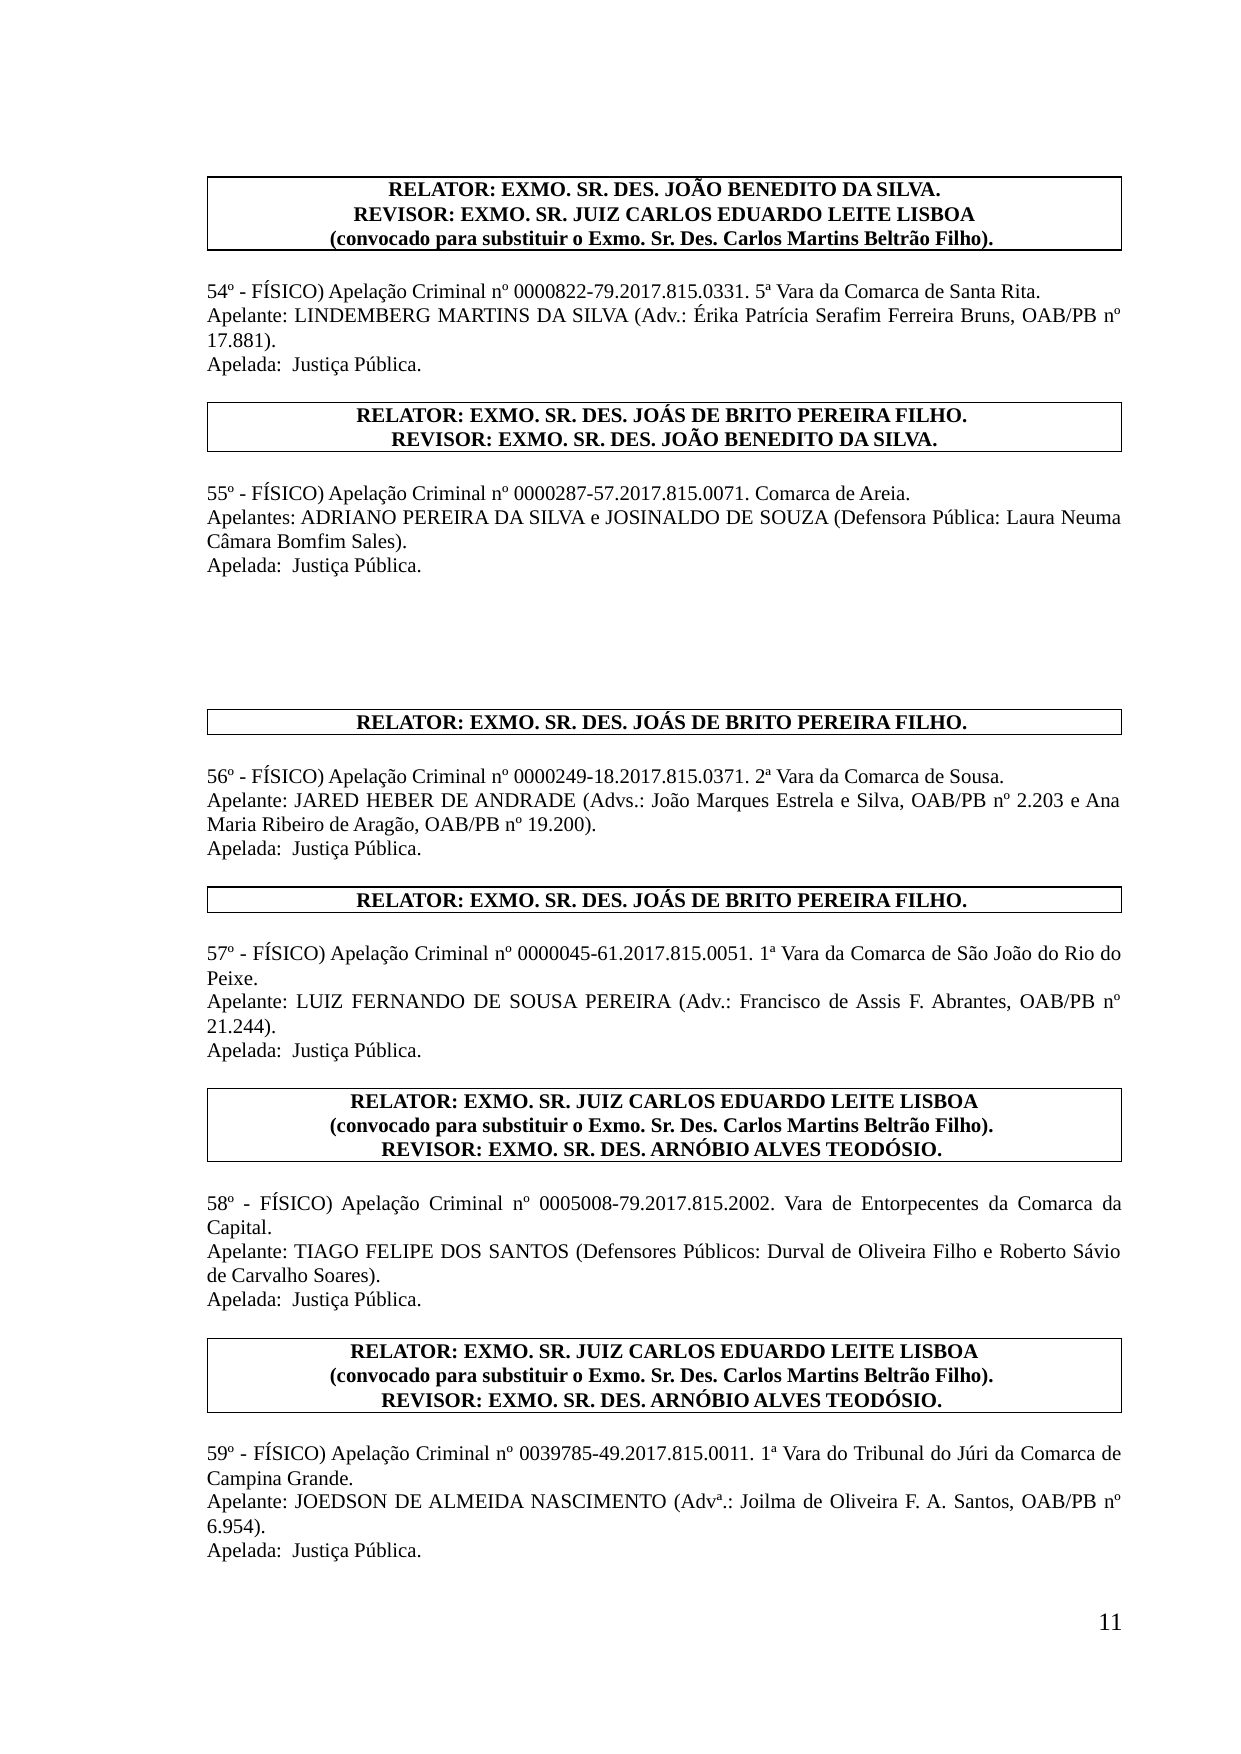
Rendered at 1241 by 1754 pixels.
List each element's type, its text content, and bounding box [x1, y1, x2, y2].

text RELATOR: EXMO. SR. DES. JOÁS DE BRITO PEREIRA FILHO. [208, 403, 1121, 426]
text (convocado para substituir o Exmo. Sr. Des. Carlos Martins Beltrão Filho). [208, 1112, 1121, 1136]
text Apelada: Justiça Pública. [207, 553, 1122, 577]
text 55º - FÍSICO) Apelação Criminal nº 0000287-57.2017.815.0071. Comarca de Areia. [207, 481, 1122, 505]
text Apelada: Justiça Pública. [207, 836, 1122, 860]
text 58º - FÍSICO) Apelação Criminal nº 0005008-79.2017.815.2002. Vara de Entorpecentes da Comarca da Capital. [207, 1191, 1122, 1239]
text Apelante: LUIZ FERNANDO DE SOUSA PEREIRA (Adv.: Francisco de Assis F. Abrantes, OAB/PB nº 21.244). [207, 989, 1122, 1038]
text 54º - FÍSICO) Apelação Criminal nº 0000822-79.2017.815.0331. 5ª Vara da Comarca de Santa Rita. [207, 279, 1122, 303]
text Apelada: Justiça Pública. [207, 1538, 1122, 1562]
text Apelada: Justiça Pública. [207, 1287, 1122, 1311]
text REVISOR: EXMO. SR. DES. ARNÓBIO ALVES TEODÓSIO. [208, 1386, 1121, 1412]
text RELATOR: EXMO. SR. DES. JOÁS DE BRITO PEREIRA FILHO. [208, 710, 1121, 734]
text REVISOR: EXMO. SR. DES. ARNÓBIO ALVES TEODÓSIO. [208, 1136, 1121, 1161]
text RELATOR: EXMO. SR. JUIZ CARLOS EDUARDO LEITE LISBOA [208, 1089, 1121, 1112]
text Apelante: JARED HEBER DE ANDRADE (Advs.: João Marques Estrela e Silva, OAB/PB nº 2.203 e Ana Maria Ribeiro de Aragão, OAB/PB nº 19.200). [207, 788, 1122, 836]
text Apelante: LINDEMBERG MARTINS DA SILVA (Adv.: Érika Patrícia Serafim Ferreira Bruns, OAB/PB nº 17.881). [207, 303, 1122, 352]
text REVISOR: EXMO. SR. JUIZ CARLOS EDUARDO LEITE LISBOA [208, 200, 1121, 224]
text REVISOR: EXMO. SR. DES. JOÃO BENEDITO DA SILVA. [208, 426, 1121, 451]
text RELATOR: EXMO. SR. JUIZ CARLOS EDUARDO LEITE LISBOA [208, 1339, 1121, 1362]
text (convocado para substituir o Exmo. Sr. Des. Carlos Martins Beltrão Filho). [208, 1362, 1121, 1386]
text Apelante: JOEDSON DE ALMEIDA NASCIMENTO (Advª.: Joilma de Oliveira F. A. Santos, OAB/PB nº 6.954). [207, 1489, 1122, 1538]
text 57º - FÍSICO) Apelação Criminal nº 0000045-61.2017.815.0051. 1ª Vara da Comarca de São João do Rio do Peixe. [207, 941, 1122, 989]
text Apelada: Justiça Pública. [207, 352, 1122, 376]
text (convocado para substituir o Exmo. Sr. Des. Carlos Martins Beltrão Filho). [208, 224, 1121, 249]
text RELATOR: EXMO. SR. DES. JOÁS DE BRITO PEREIRA FILHO. [208, 888, 1121, 912]
text 56º - FÍSICO) Apelação Criminal nº 0000249-18.2017.815.0371. 2ª Vara da Comarca de Sousa. [207, 764, 1122, 788]
text RELATOR: EXMO. SR. DES. JOÃO BENEDITO DA SILVA. [208, 178, 1121, 200]
text 59º - FÍSICO) Apelação Criminal nº 0039785-49.2017.815.0011. 1ª Vara do Tribunal do Júri da Comarca de Campina Grande. [207, 1441, 1122, 1489]
text Apelante: TIAGO FELIPE DOS SANTOS (Defensores Públicos: Durval de Oliveira Filho e Roberto Sávio de Carvalho Soares). [207, 1239, 1122, 1287]
text Apelantes: ADRIANO PEREIRA DA SILVA e JOSINALDO DE SOUZA (Defensora Pública: Laura Neuma Câmara Bomfim Sales). [207, 505, 1122, 553]
text Apelada: Justiça Pública. [207, 1038, 1122, 1062]
